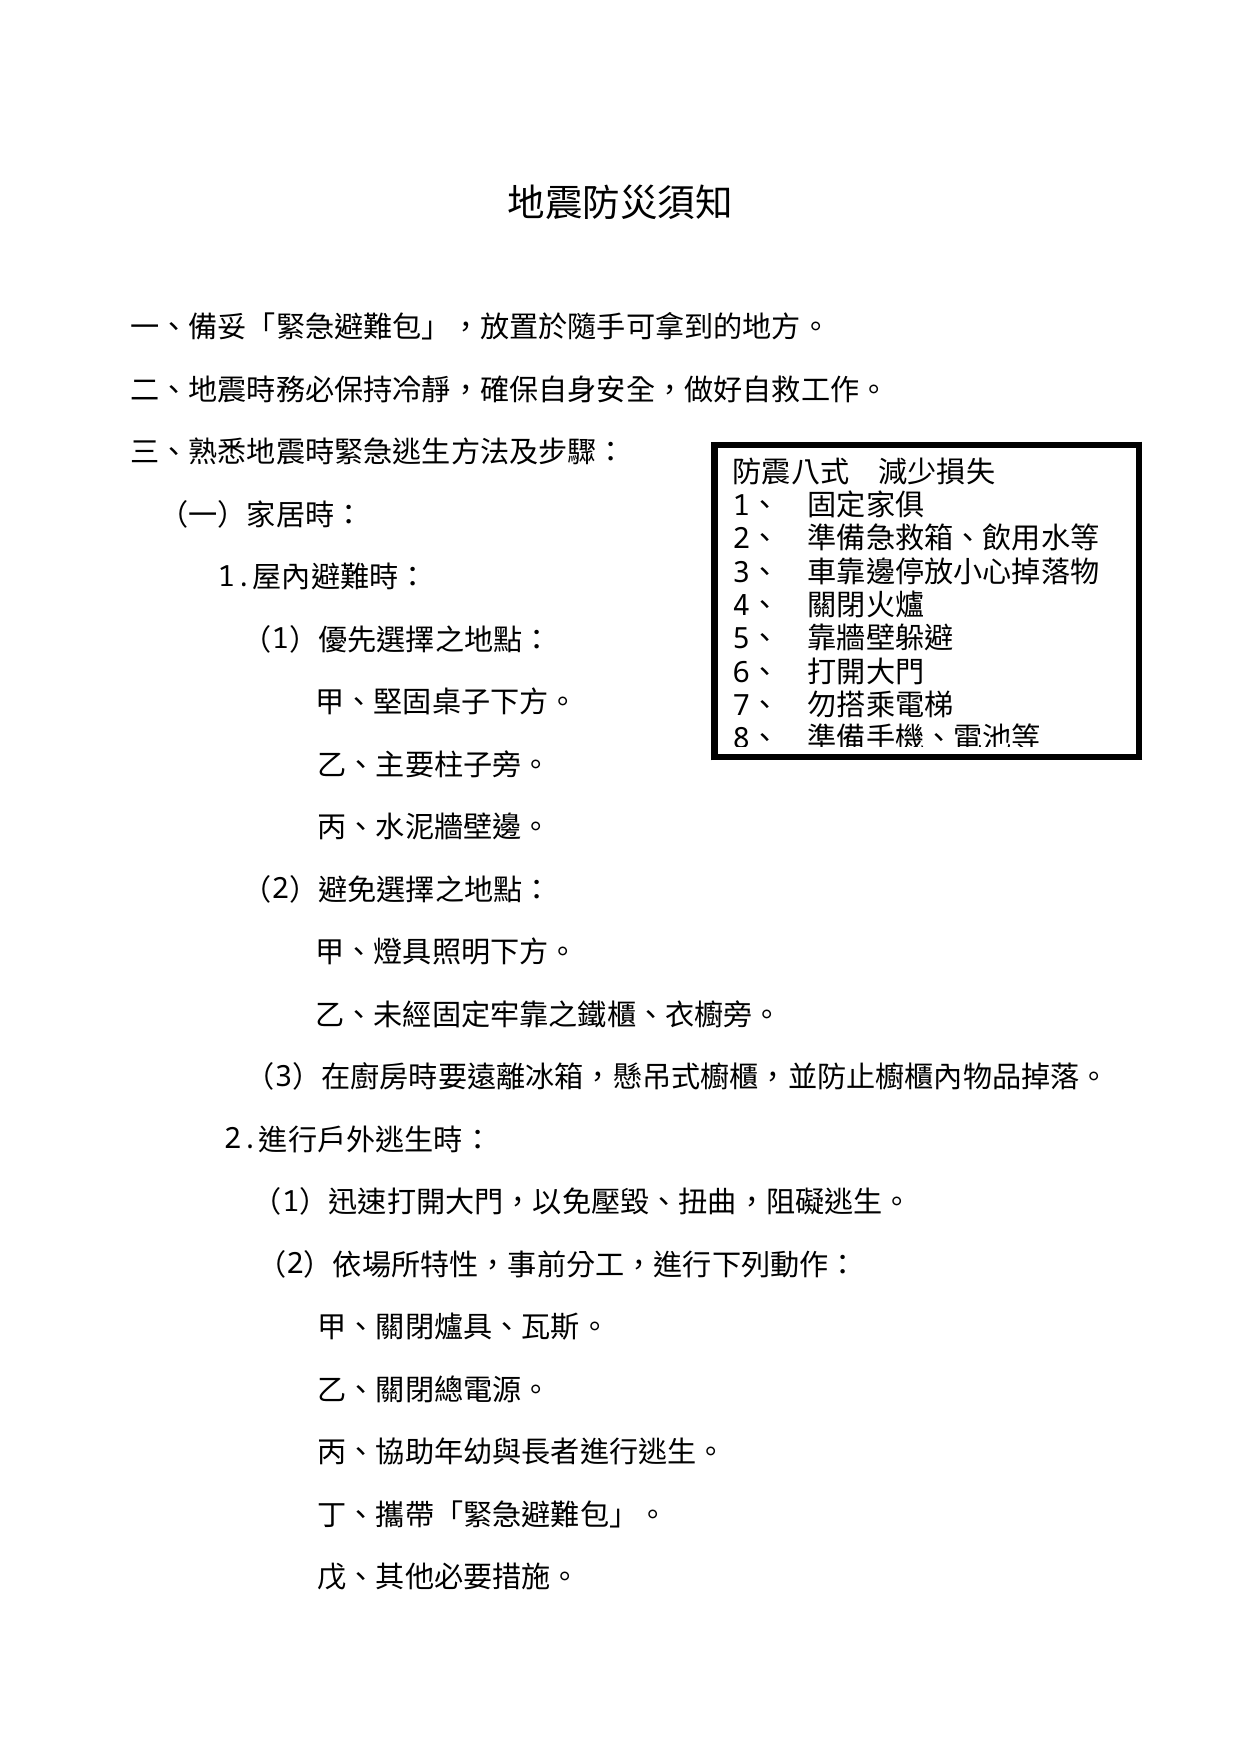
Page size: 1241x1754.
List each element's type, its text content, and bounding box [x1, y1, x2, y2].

text （1）迅速打開大門，以免壓毀、扭曲，阻礙逃生。 [253, 1158, 1110, 1221]
list 打開大門 [732, 655, 1121, 689]
list 勿搭乘電梯 [732, 689, 1121, 722]
list 準備手機、電池等 [732, 722, 1121, 747]
text 戊、其他必要措施。 [130, 1533, 1110, 1596]
text 防震八式 減少損失 [732, 455, 1121, 489]
text 2.進行戶外逃生時： [224, 1096, 1110, 1158]
text （2）依場所特性，事前分工，進行下列動作： [257, 1221, 1110, 1283]
text 丙、協助年幼與長者進行逃生。 [130, 1408, 1110, 1471]
list 車靠邊停放小心掉落物 [732, 555, 1121, 589]
text 三、熟悉地震時緊急逃生方法及步驟： [718, 448, 1136, 754]
list 靠牆壁躲避 [732, 622, 1121, 655]
text 乙、未經固定牢靠之鐵櫃、衣櫥旁。 [130, 971, 1110, 1033]
text 1.屋內避難時： [130, 533, 711, 596]
text （3）在廚房時要遠離冰箱，懸吊式櫥櫃，並防止櫥櫃內物品掉落。 [242, 1033, 1110, 1096]
text 丙、水泥牆壁邊。 [130, 783, 1110, 846]
text 丁、攜帶「緊急避難包」。 [130, 1471, 1110, 1533]
list 固定家俱 [732, 489, 1121, 522]
text 甲、關閉爐具、瓦斯。 [130, 1283, 1110, 1346]
text （1）優先選擇之地點： [130, 596, 711, 658]
list 準備急救箱、飲用水等 [732, 522, 1121, 555]
list 關閉火爐 [732, 589, 1121, 622]
text （一）家居時： [130, 471, 711, 533]
text 二、地震時務必保持冷靜，確保自身安全，做好自救工作。 [130, 346, 1110, 408]
text 乙、主要柱子旁。 [130, 721, 1110, 783]
text 三、熟悉地震時緊急逃生方法及步驟： [130, 408, 1110, 471]
text （2）避免選擇之地點： [130, 846, 1110, 908]
text 地震防災須知 [130, 158, 1110, 221]
text 乙、關閉總電源。 [130, 1346, 1110, 1408]
text 甲、堅固桌子下方。 [130, 658, 711, 721]
text 甲、燈具照明下方。 [130, 908, 1110, 971]
text 一、備妥「緊急避難包」，放置於隨手可拿到的地方。 [130, 283, 1110, 346]
